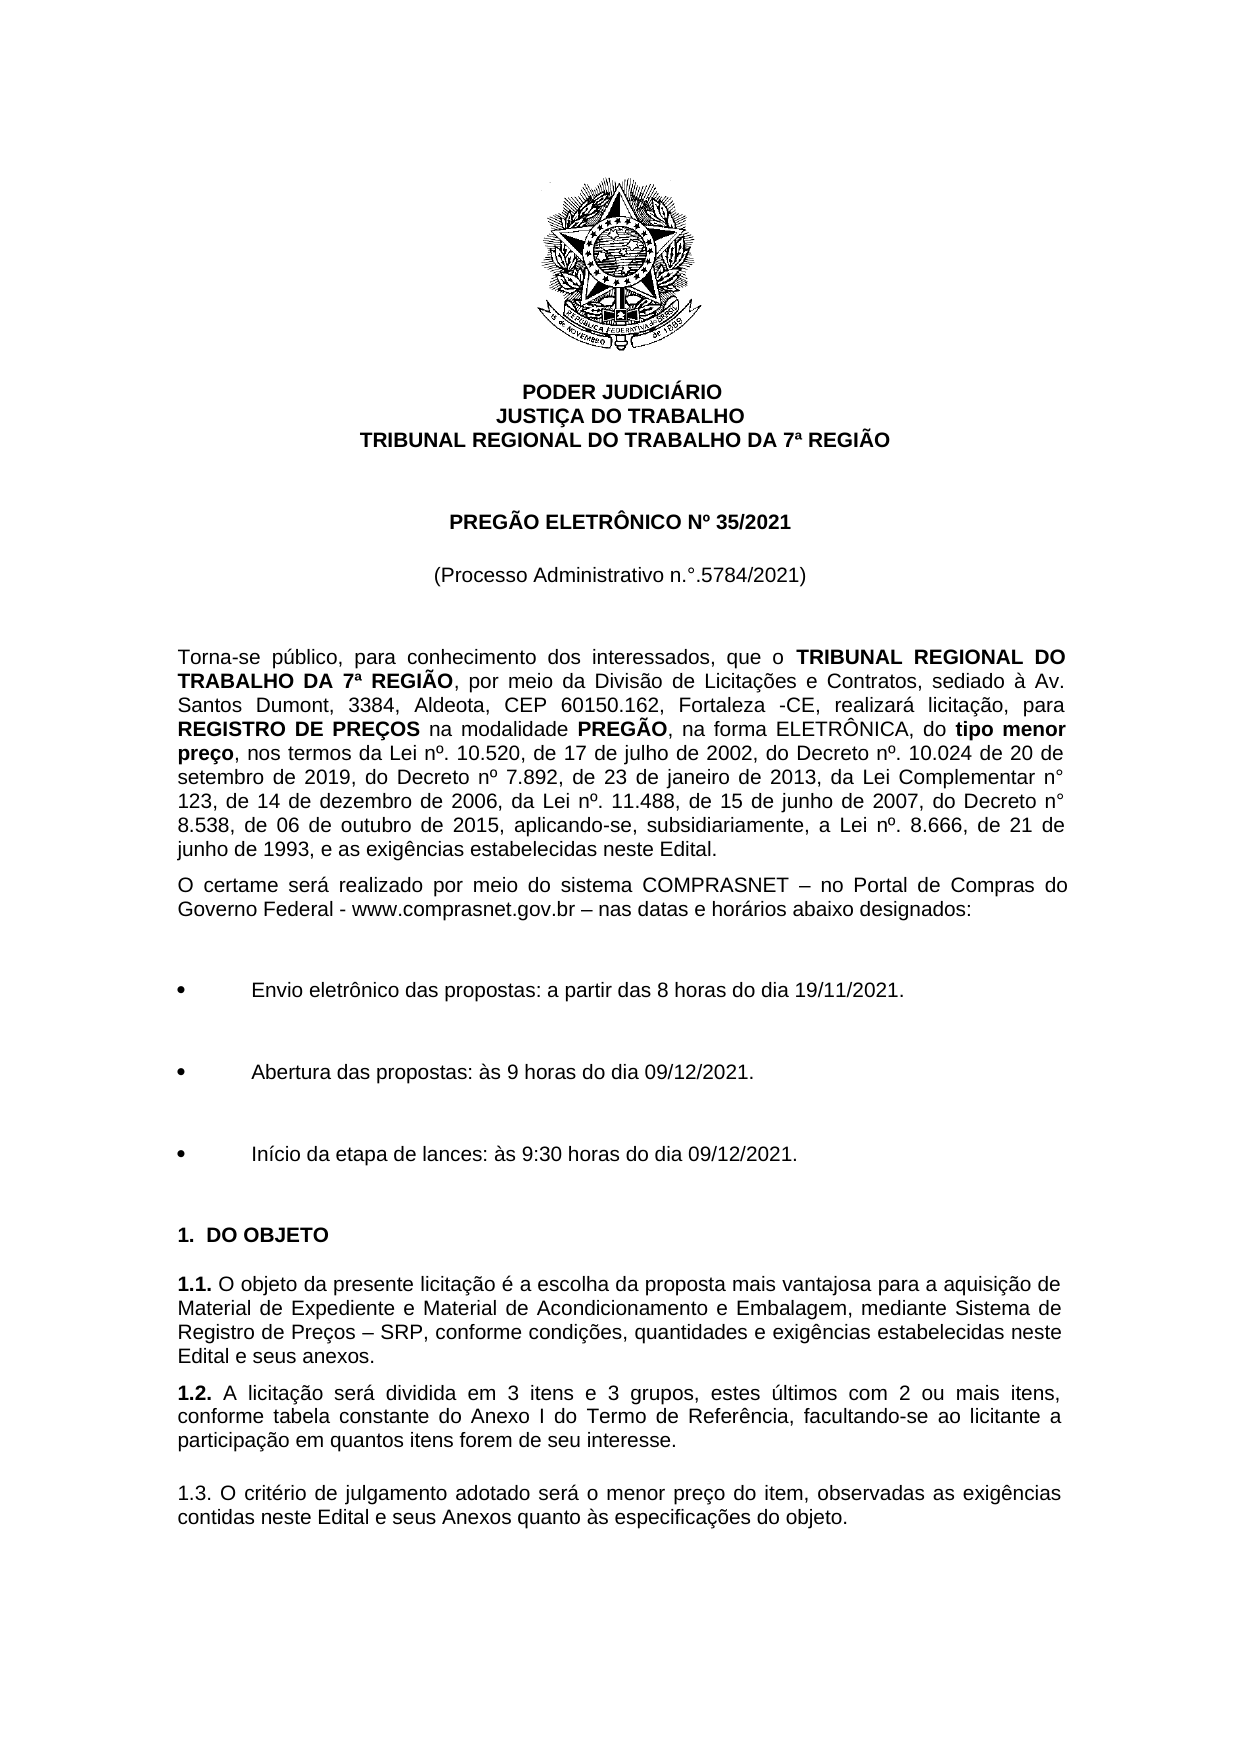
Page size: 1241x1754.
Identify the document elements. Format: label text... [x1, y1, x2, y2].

text JUSTIÇA DO TRABALHO [177, 404, 1063, 428]
list Início da etapa de lances: às 9:30 horas do dia 09/12/2021. [177, 1141, 1069, 1165]
text 1.1. O objeto da presente licitação é a escolha da proposta mais vantajosa para a aquisição de Material de Expediente e Material de Acondicionamento e Embalagem, mediante Sistema de Registro de Preços – SRP, conforme condições, quantidades e exigências estabelecidas neste Edital e seus anexos. [177, 1272, 1063, 1368]
text Torna-se público, para conhecimento dos interessados, que o TRIBUNAL REGIONAL DO TRABALHO DA 7ª REGIÃO, por meio da Divisão de Licitações e Contratos, sediado à Av. Santos Dumont, 3384, Aldeota, CEP 60150.162, Fortaleza -CE, realizará licitação, para REGISTRO DE PREÇOS na modalidade PREGÃO, na forma ELETRÔNICA, do tipo menor preço, nos termos da Lei nº. 10.520, de 17 de julho de 2002, do Decreto nº. 10.024 de 20 de setembro de 2019, do Decreto nº 7.892, de 23 de janeiro de 2013, da Lei Complementar n° 123, de 14 de dezembro de 2006, da Lei nº. 11.488, de 15 de junho de 2007, do Decreto n° 8.538, de 06 de outubro de 2015, aplicando-se, subsidiariamente, a Lei nº. 8.666, de 21 de junho de 1993, e as exigências estabelecidas neste Edital. [177, 645, 1066, 860]
text (Processo Administrativo n.°.5784/2021) [177, 563, 1063, 587]
list Envio eletrônico das propostas: a partir das 8 horas do dia 19/11/2021. [177, 978, 1069, 1002]
text 1. DO OBJETO [177, 1223, 1115, 1247]
list Abertura das propostas: às 9 horas do dia 09/12/2021. [177, 1060, 1069, 1084]
text 1.2. A licitação será dividida em 3 itens e 3 grupos, estes últimos com 2 ou mais itens, conforme tabela constante do Anexo I do Termo de Referência, facultando-se ao licitante a participação em quantos itens forem de seu interesse. [177, 1380, 1063, 1452]
text PREGÃO ELETRÔNICO Nº 35/2021 [177, 510, 1063, 534]
text TRIBUNAL REGIONAL DO TRABALHO DA 7ª REGIÃO [177, 428, 1073, 452]
text O certame será realizado por meio do sistema COMPRASNET – no Portal de Compras do Governo Federal - www.comprasnet.gov.br – nas datas e horários abaixo designados: [177, 873, 1069, 921]
text PODER JUDICIÁRIO [177, 380, 1073, 404]
text 1.3. O critério de julgamento adotado será o menor preço do item, observadas as exigências contidas neste Edital e seus Anexos quanto às especificações do objeto. [177, 1481, 1063, 1529]
